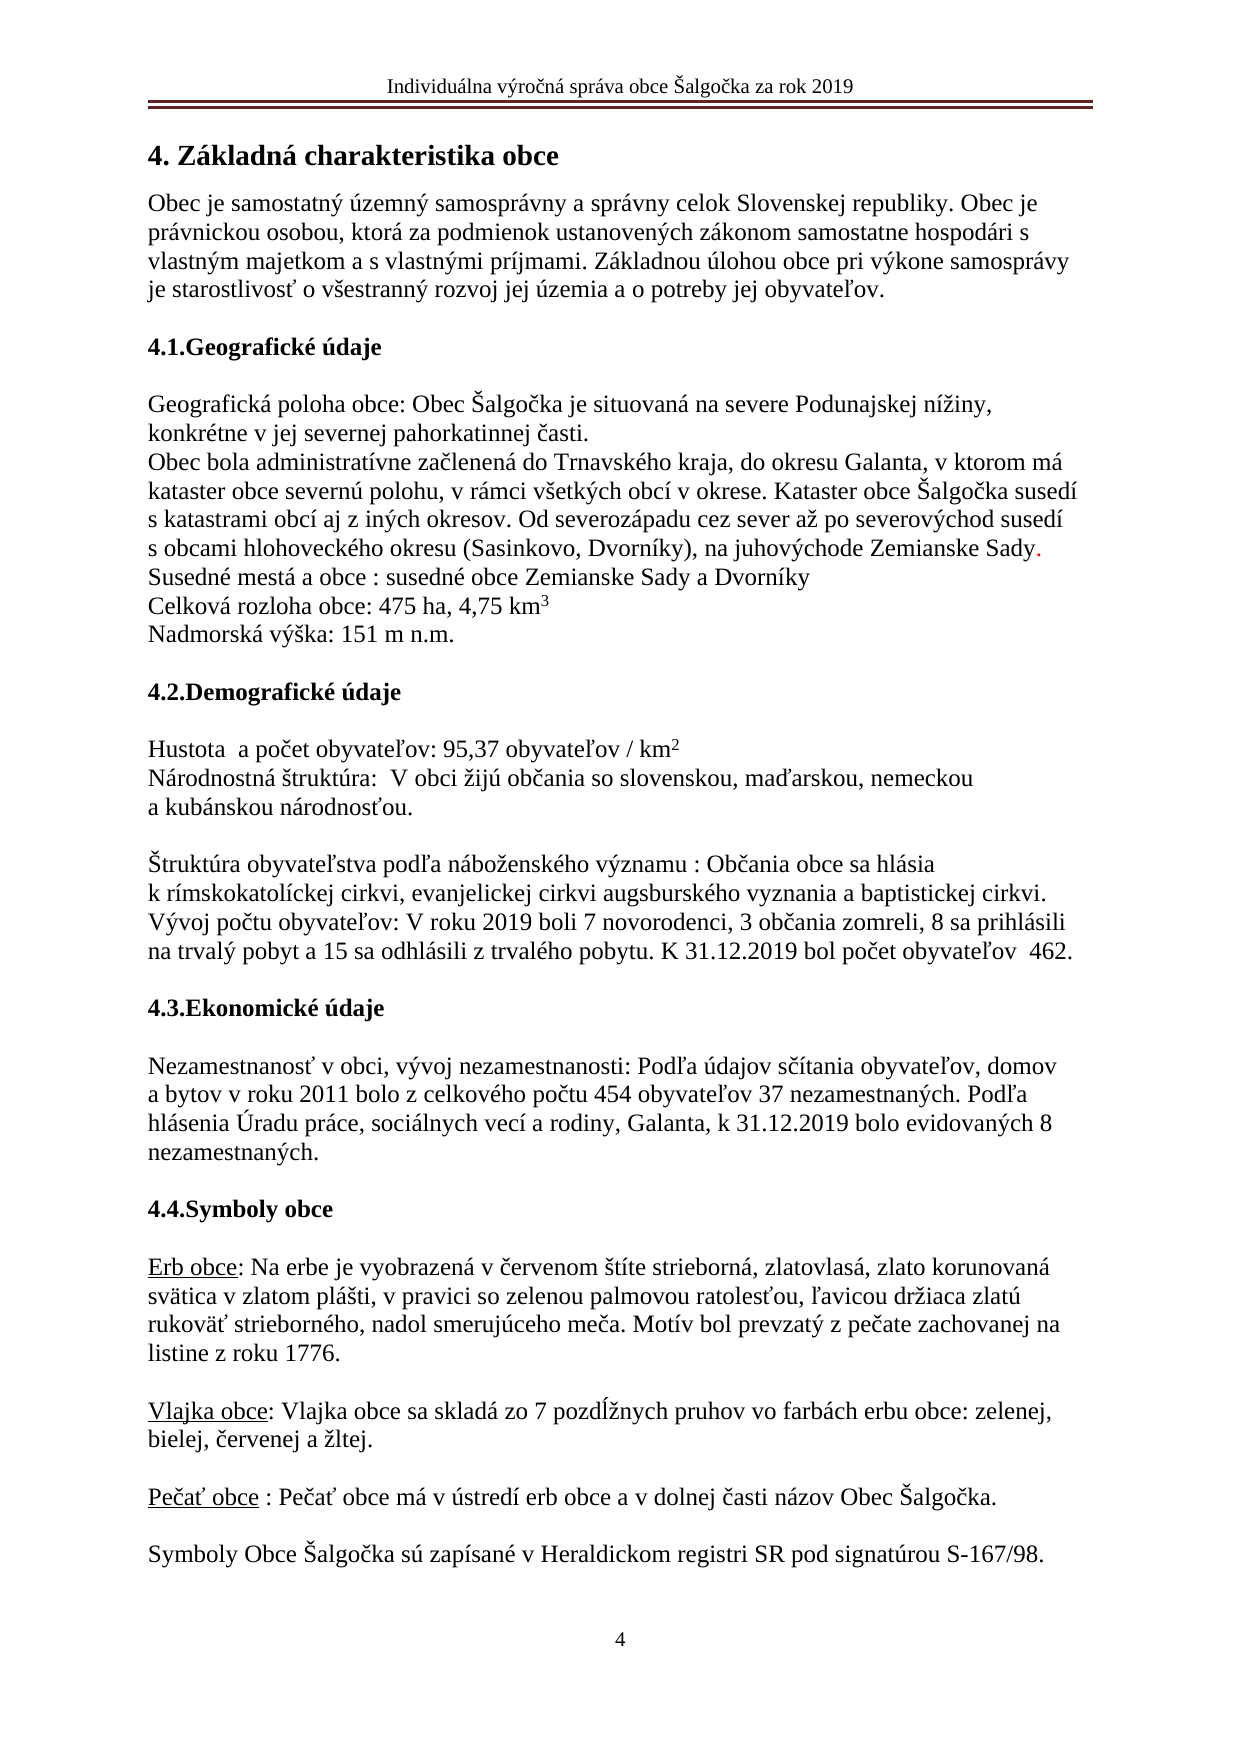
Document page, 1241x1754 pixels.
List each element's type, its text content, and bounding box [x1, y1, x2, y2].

text Erb obce: Na erbe je vyobrazená v červenom štíte strieborná, zlatovlasá, zlato korunovaná svätica v zlatom plášti, v pravici so zelenou palmovou ratolesťou, ľavicou držiaca zlatú rukoväť strieborného, nadol smerujúceho meča. Motív bol prevzatý z pečate zachovanej na listine z roku 1776. [148, 1252, 1093, 1367]
text Nezamestnanosť v obci, vývoj nezamestnanosti: Podľa údajov sčítania obyvateľov, domov a bytov v roku 2011 bolo z celkového počtu 454 obyvateľov 37 nezamestnaných. Podľa hlásenia Úradu práce, sociálnych vecí a rodiny, Galanta, k 31.12.2019 bolo evidovaných 8 nezamestnaných. [148, 1051, 1093, 1166]
text Symboly Obce Šalgočka sú zapísané v Heraldickom registri SR pod signatúrou S-167/98. [148, 1539, 1093, 1568]
list Demografické údaje [148, 677, 1093, 706]
text Hustota a počet obyvateľov: 95,37 obyvateľov / km2 [148, 734, 1093, 763]
text Národnostná štruktúra: V obci žijú občania so slovenskou, maďarskou, nemeckou a kubánskou národnosťou. [148, 763, 1093, 821]
text Štruktúra obyvateľstva podľa náboženského významu : Občania obce sa hlásia k rímskokatolíckej cirkvi, evanjelickej cirkvi augsburského vyznania a baptistickej cirkvi. [148, 849, 1093, 907]
text Nadmorská výška: 151 m n.m. [148, 619, 1093, 648]
text Geografická poloha obce: Obec Šalgočka je situovaná na severe Podunajskej nížiny, konkrétne v jej severnej pahorkatinnej časti. [148, 389, 1093, 447]
text Vývoj počtu obyvateľov: V roku 2019 boli 7 novorodenci, 3 občania zomreli, 8 sa prihlásili na trvalý pobyt a 15 sa odhlásili z trvalého pobytu. K 31.12.2019 bol počet obyvateľov 462. [148, 907, 1093, 964]
text Obec je samostatný územný samosprávny a správny celok Slovenskej republiky. Obec je právnickou osobou, ktorá za podmienok ustanovených zákonom samostatne hospodári s vlastným majetkom a s vlastnými príjmami. Základnou úlohou obce pri výkone samosprávy je starostlivosť o všestranný rozvoj jej územia a o potreby jej obyvateľov. [148, 188, 1093, 303]
text Susedné mestá a obce : susedné obce Zemianske Sady a Dvorníky [148, 562, 1093, 591]
text Vlajka obce: Vlajka obce sa skladá zo 7 pozdĺžnych pruhov vo farbách erbu obce: zelenej, bielej, červenej a žltej. [148, 1396, 1093, 1453]
text Pečať obce : Pečať obce má v ústredí erb obce a v dolnej časti názov Obec Šalgočka. [148, 1482, 1093, 1511]
list Symboly obce [148, 1194, 1093, 1223]
text 4. Základná charakteristika obce [148, 138, 1093, 172]
list Ekonomické údaje [148, 993, 1093, 1022]
text Celková rozloha obce: 475 ha, 4,75 km3 [148, 591, 1093, 619]
list Geografické údaje [148, 332, 1093, 361]
text Obec bola administratívne začlenená do Trnavského kraja, do okresu Galanta, v ktorom má kataster obce severnú polohu, v rámci všetkých obcí v okrese. Kataster obce Šalgočka susedí s katastrami obcí aj z iných okresov. Od severozápadu cez sever až po severovýchod susedí s obcami hlohoveckého okresu (Sasinkovo, Dvorníky), na juhovýchode Zemianske Sady. [148, 447, 1093, 562]
